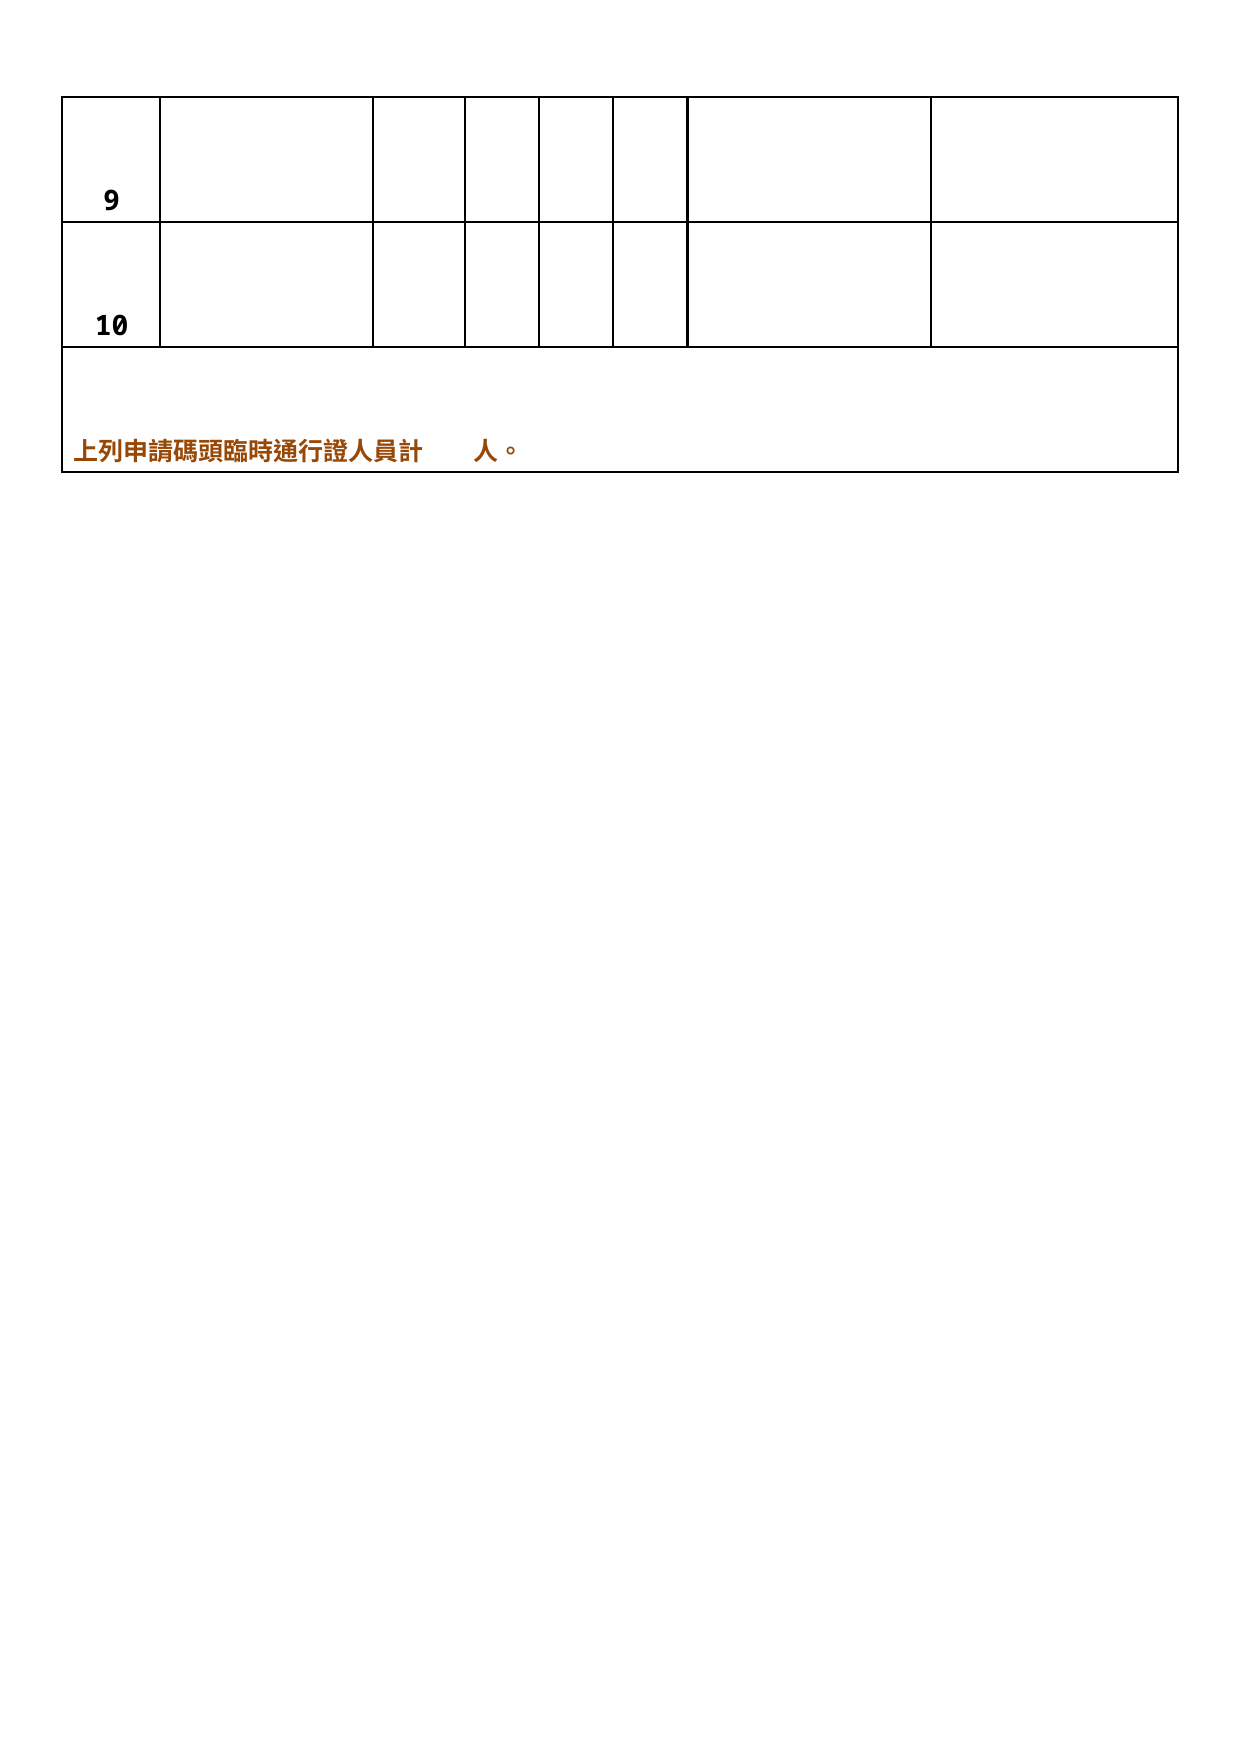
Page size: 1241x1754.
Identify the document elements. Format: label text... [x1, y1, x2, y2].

table_cell 9 [63, 98, 159, 221]
table_cell [932, 223, 1177, 346]
table_cell 10 [63, 223, 159, 346]
table_cell [374, 98, 464, 221]
table_cell 上列申請碼頭臨時通行證人員計 人。 [63, 348, 1177, 471]
table_cell [374, 223, 464, 346]
table_cell [540, 223, 612, 346]
table_cell [689, 223, 930, 346]
table_cell [540, 98, 612, 221]
table_cell [466, 223, 538, 346]
table_cell [161, 98, 372, 221]
table_cell [614, 223, 686, 346]
table_cell [689, 98, 930, 221]
table_cell [161, 223, 372, 346]
table_cell [932, 98, 1177, 221]
table_cell [466, 98, 538, 221]
table_cell [614, 98, 686, 221]
